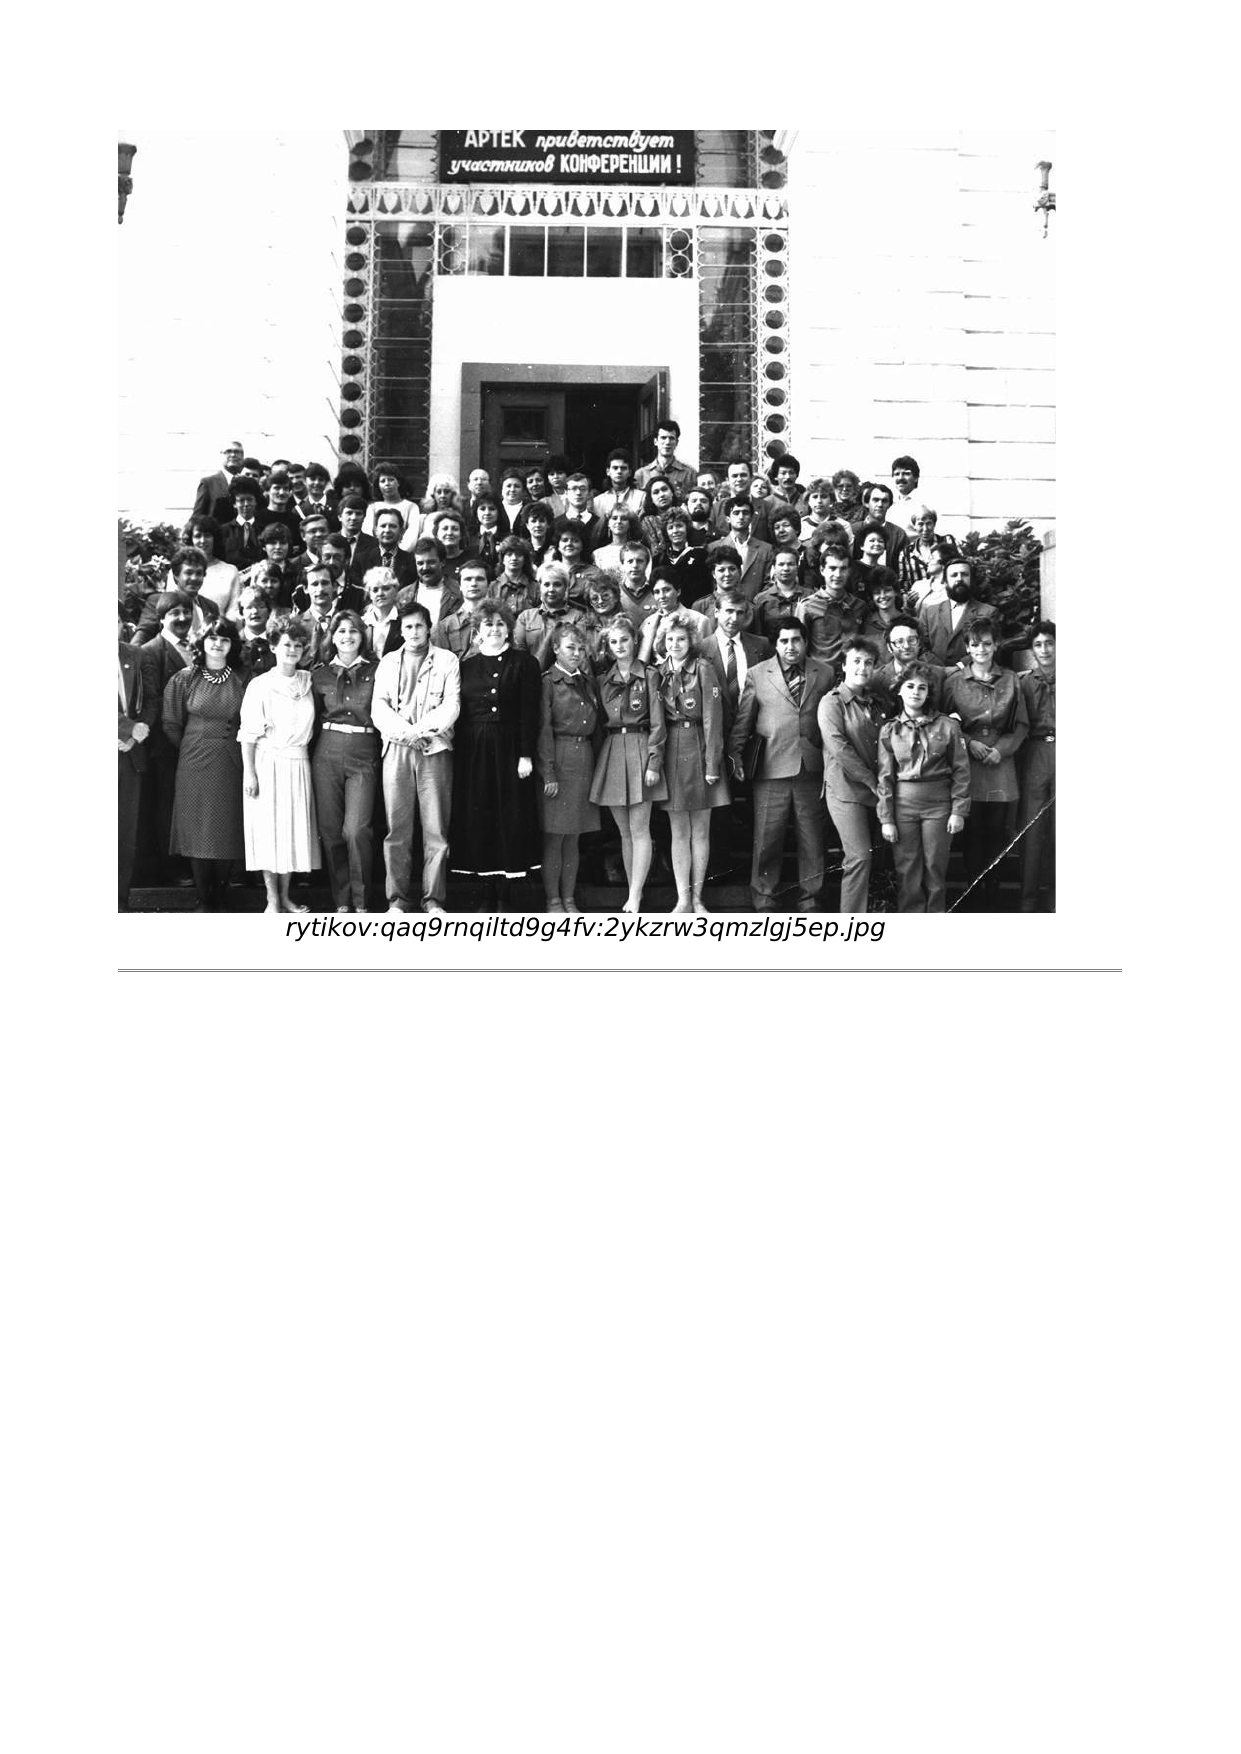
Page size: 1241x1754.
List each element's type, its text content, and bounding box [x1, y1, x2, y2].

text rytikov:qaq9rnqiltd9g4fv:2ykzrw3qmzlgj5ep.jpg [118, 913, 1056, 942]
picture [118, 130, 1056, 913]
